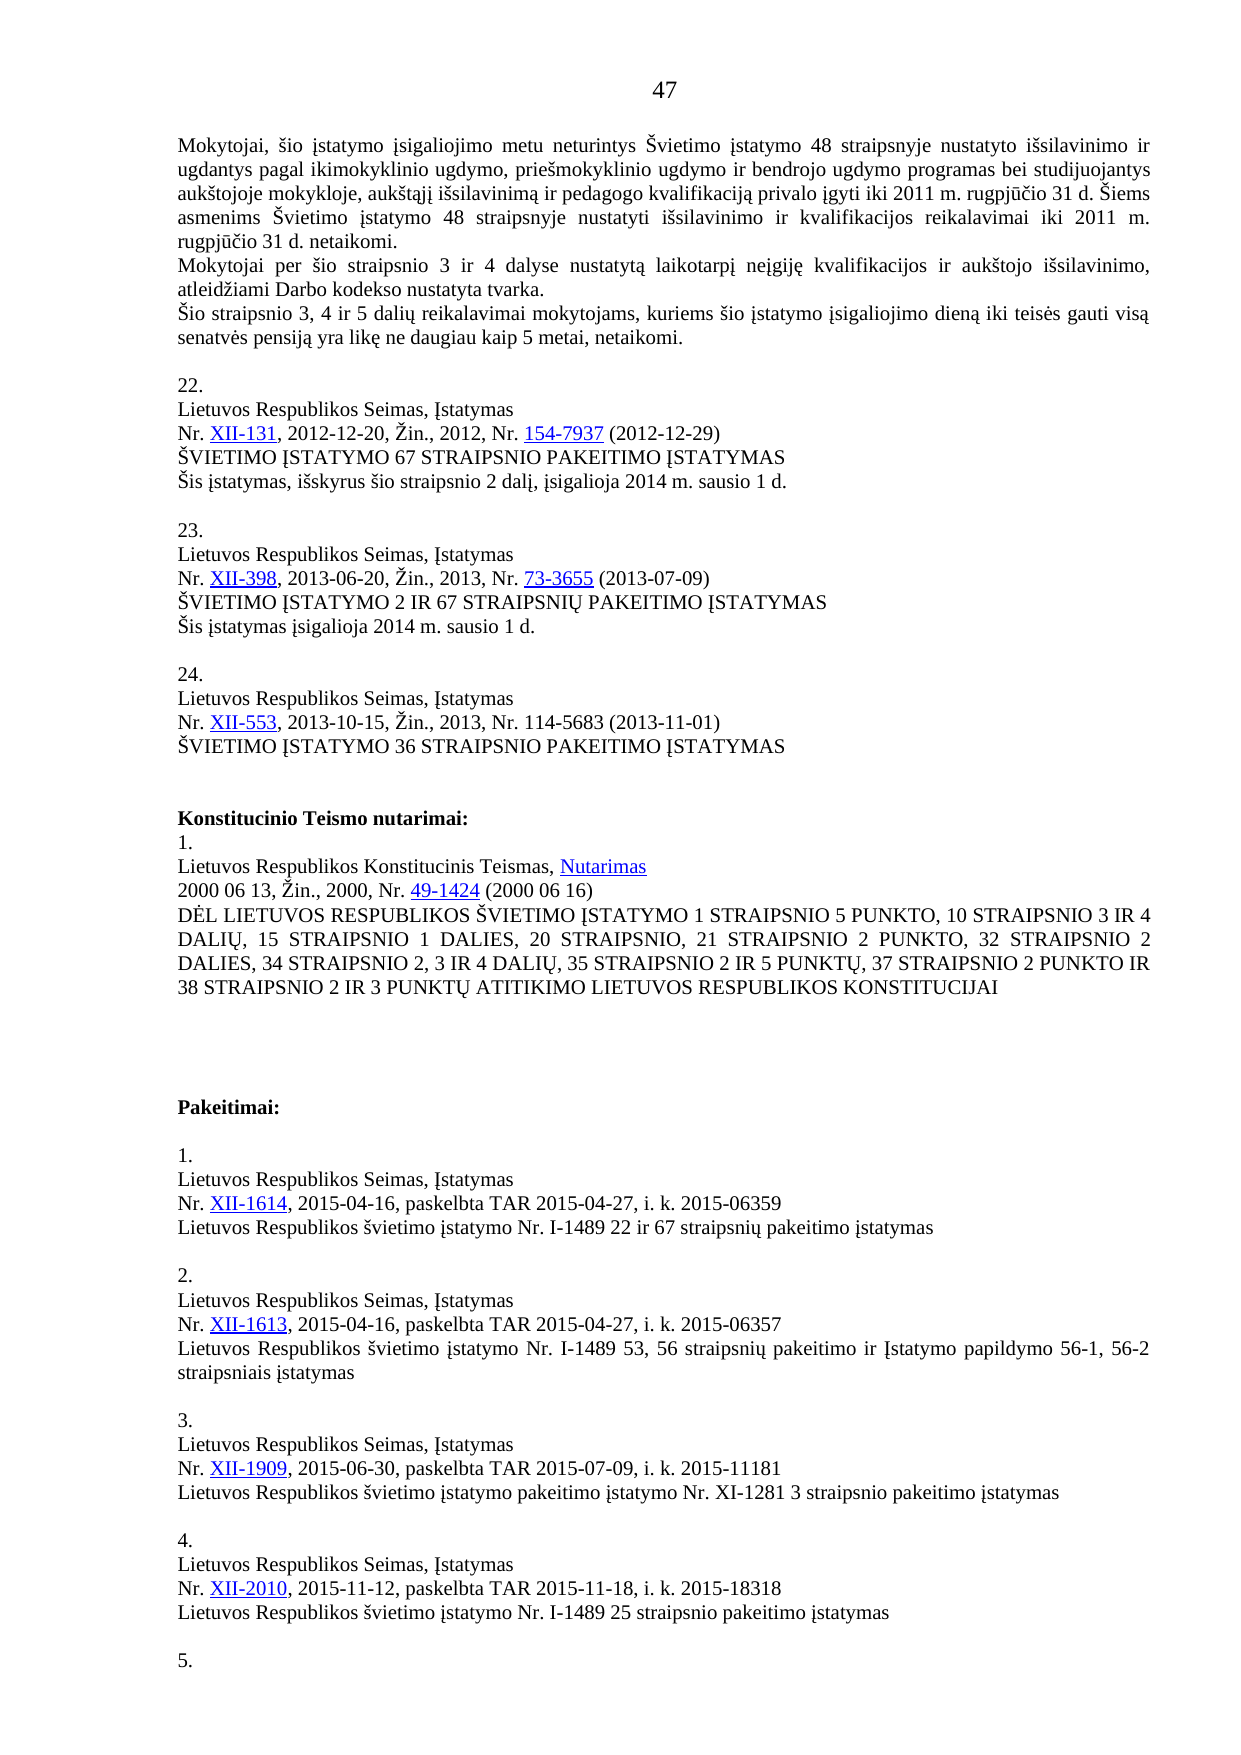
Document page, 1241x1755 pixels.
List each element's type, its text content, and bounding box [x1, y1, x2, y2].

text Nr. XII-1613, 2015-04-16, paskelbta TAR 2015-04-27, i. k. 2015-06357 [177, 1312, 1152, 1336]
text Pakeitimai: [177, 1095, 1152, 1119]
text Lietuvos Respublikos Seimas, Įstatymas [177, 1287, 1152, 1312]
text DĖL LIETUVOS RESPUBLIKOS ŠVIETIMO ĮSTATYMO 1 STRAIPSNIO 5 PUNKTO, 10 STRAIPSNIO 3 IR 4 DALIŲ, 15 STRAIPSNIO 1 DALIES, 20 STRAIPSNIO, 21 STRAIPSNIO 2 PUNKTO, 32 STRAIPSNIO 2 DALIES, 34 STRAIPSNIO 2, 3 IR 4 DALIŲ, 35 STRAIPSNIO 2 IR 5 PUNKTŲ, 37 STRAIPSNIO 2 PUNKTO IR 38 STRAIPSNIO 2 IR 3 PUNKTŲ ATITIKIMO LIETUVOS RESPUBLIKOS KONSTITUCIJAI [177, 902, 1152, 999]
text Lietuvos Respublikos Seimas, Įstatymas [177, 1167, 1152, 1191]
text Lietuvos Respublikos Konstitucinis Teismas, Nutarimas [177, 854, 1152, 878]
text Nr. XII-1909, 2015-06-30, paskelbta TAR 2015-07-09, i. k. 2015-11181 [177, 1456, 1152, 1480]
text Nr. XII-553, 2013-10-15, Žin., 2013, Nr. 114-5683 (2013-11-01) [177, 710, 1152, 734]
text 4. [177, 1528, 1152, 1552]
text Nr. XII-398, 2013-06-20, Žin., 2013, Nr. 73-3655 (2013-07-09) [177, 566, 1152, 590]
text 1. [177, 830, 1152, 854]
text Lietuvos Respublikos Seimas, Įstatymas [177, 397, 1152, 421]
text Konstitucinio Teismo nutarimai: [177, 806, 1152, 830]
text 5. [177, 1648, 1152, 1672]
text Lietuvos Respublikos Seimas, Įstatymas [177, 1552, 1152, 1576]
text Lietuvos Respublikos švietimo įstatymo Nr. I-1489 22 ir 67 straipsnių pakeitimo įstatymas [177, 1215, 1152, 1239]
text Lietuvos Respublikos švietimo įstatymo Nr. I-1489 53, 56 straipsnių pakeitimo ir Įstatymo papildymo 56-1, 56-2 straipsniais įstatymas [177, 1336, 1152, 1384]
text Šio straipsnio 3, 4 ir 5 dalių reikalavimai mokytojams, kuriems šio įstatymo įsigaliojimo dieną iki teisės gauti visą senatvės pensiją yra likę ne daugiau kaip 5 metai, netaikomi. [177, 301, 1152, 349]
text Nr. XII-131, 2012-12-20, Žin., 2012, Nr. 154-7937 (2012-12-29) [177, 421, 1152, 445]
text Mokytojai per šio straipsnio 3 ir 4 dalyse nustatytą laikotarpį neįgiję kvalifikacijos ir aukštojo išsilavinimo, atleidžiami Darbo kodekso nustatyta tvarka. [177, 253, 1152, 301]
text ŠVIETIMO ĮSTATYMO 2 IR 67 STRAIPSNIŲ PAKEITIMO ĮSTATYMAS [177, 590, 1152, 614]
text Šis įstatymas įsigalioja 2014 m. sausio 1 d. [177, 614, 1152, 638]
text Lietuvos Respublikos Seimas, Įstatymas [177, 1432, 1152, 1456]
text Lietuvos Respublikos švietimo įstatymo Nr. I-1489 25 straipsnio pakeitimo įstatymas [177, 1600, 1152, 1624]
text Lietuvos Respublikos Seimas, Įstatymas [177, 686, 1152, 710]
text 2000 06 13, Žin., 2000, Nr. 49-1424 (2000 06 16) [177, 878, 1152, 902]
text Nr. XII-2010, 2015-11-12, paskelbta TAR 2015-11-18, i. k. 2015-18318 [177, 1576, 1152, 1600]
text Lietuvos Respublikos Seimas, Įstatymas [177, 542, 1152, 566]
text 2. [177, 1263, 1152, 1287]
text Šis įstatymas, išskyrus šio straipsnio 2 dalį, įsigalioja 2014 m. sausio 1 d. [177, 469, 1152, 493]
text 3. [177, 1408, 1152, 1432]
text 1. [177, 1143, 1152, 1167]
text 24. [177, 662, 1152, 686]
text Lietuvos Respublikos švietimo įstatymo pakeitimo įstatymo Nr. XI-1281 3 straipsnio pakeitimo įstatymas [177, 1480, 1152, 1504]
text Mokytojai, šio įstatymo įsigaliojimo metu neturintys Švietimo įstatymo 48 straipsnyje nustatyto išsilavinimo ir ugdantys pagal ikimokyklinio ugdymo, priešmokyklinio ugdymo ir bendrojo ugdymo programas bei studijuojantys aukštojoje mokykloje, aukštąjį išsilavinimą ir pedagogo kvalifikaciją privalo įgyti iki 2011 m. rugpjūčio 31 d. Šiems asmenims Švietimo įstatymo 48 straipsnyje nustatyti išsilavinimo ir kvalifikacijos reikalavimai iki 2011 m. rugpjūčio 31 d. netaikomi. [177, 132, 1152, 253]
text 23. [177, 517, 1152, 542]
text ŠVIETIMO ĮSTATYMO 67 STRAIPSNIO PAKEITIMO ĮSTATYMAS [177, 445, 1152, 469]
text ŠVIETIMO ĮSTATYMO 36 STRAIPSNIO PAKEITIMO ĮSTATYMAS [177, 734, 1152, 758]
text Nr. XII-1614, 2015-04-16, paskelbta TAR 2015-04-27, i. k. 2015-06359 [177, 1191, 1152, 1215]
text 22. [177, 373, 1152, 397]
